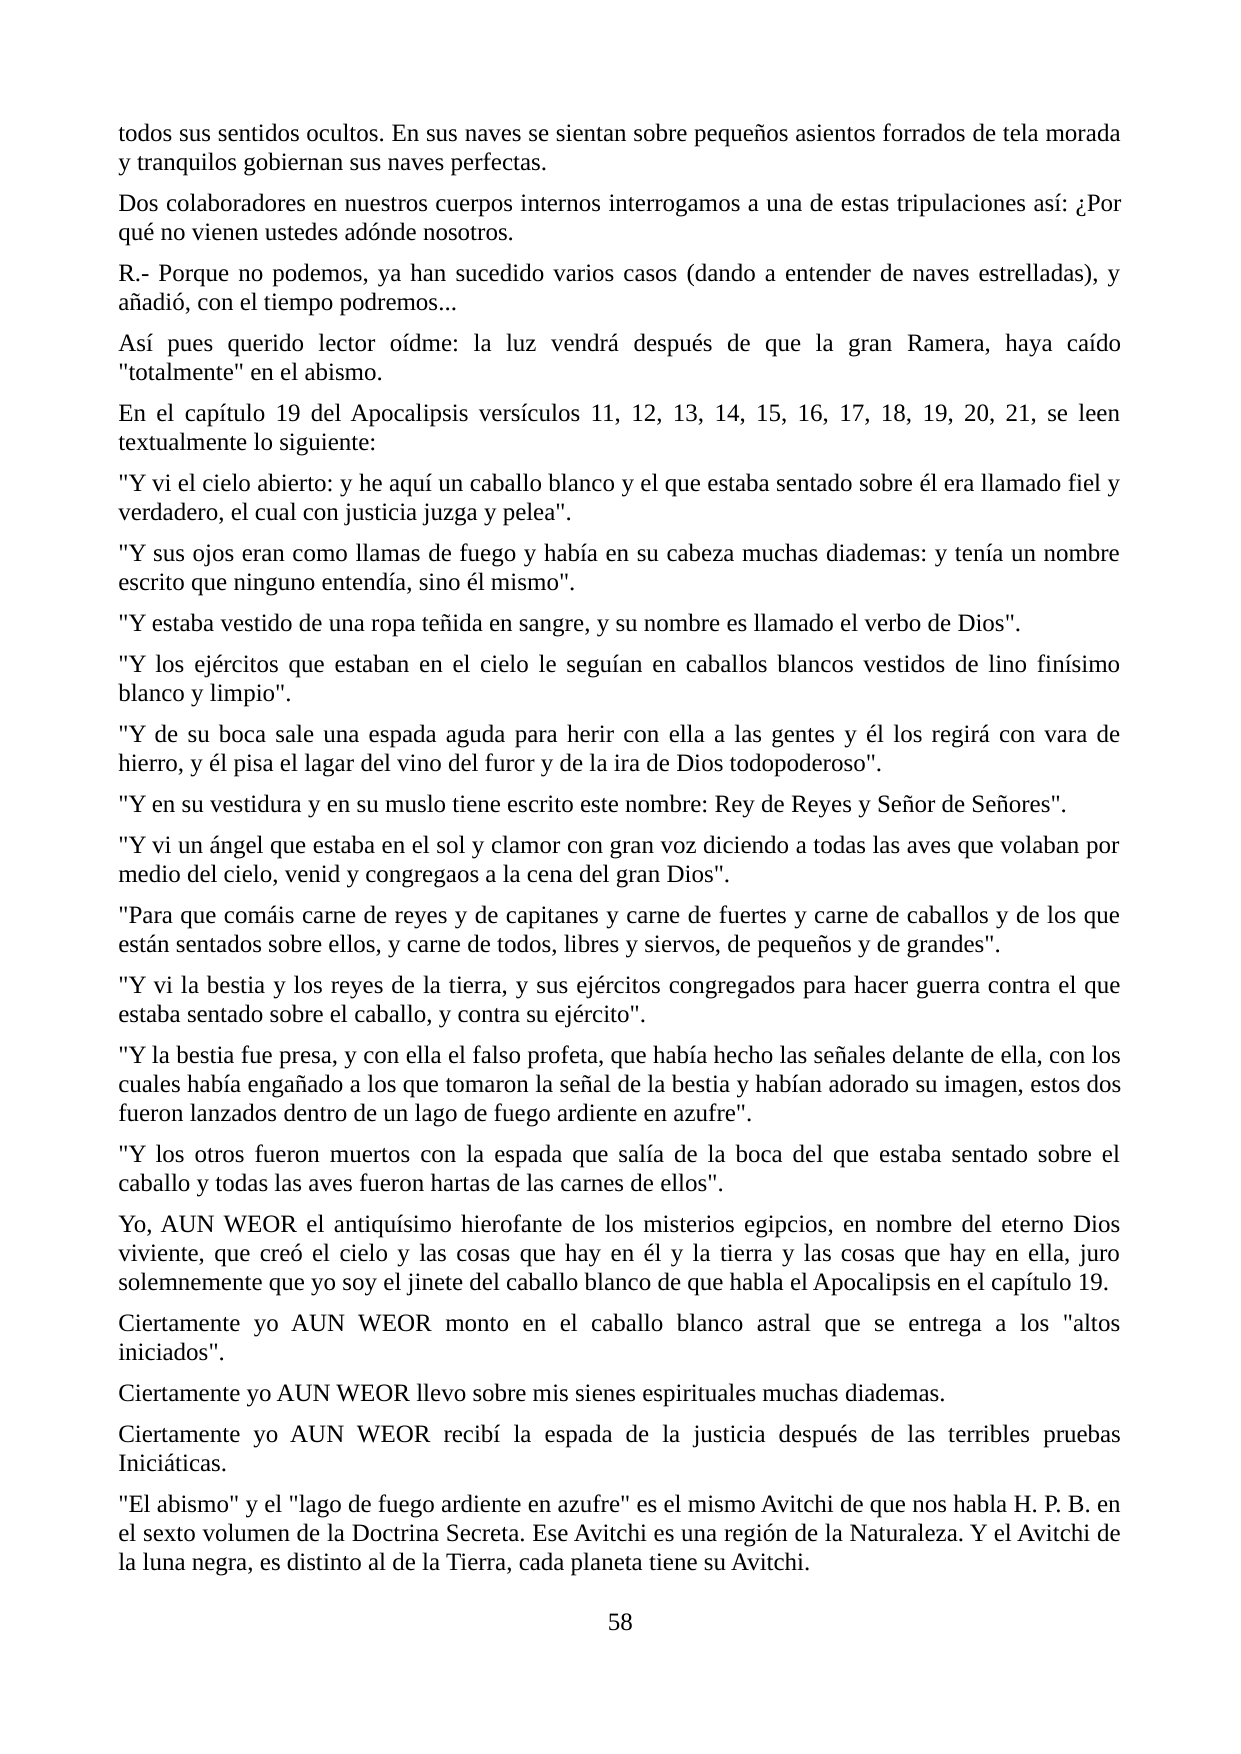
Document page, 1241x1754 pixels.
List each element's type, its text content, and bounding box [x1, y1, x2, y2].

text R.- Porque no podemos, ya han sucedido varios casos (dando a entender de naves estrelladas), y añadió, con el tiempo podremos... [118, 258, 1122, 316]
text Yo, AUN WEOR el antiquísimo hierofante de los misterios egipcios, en nombre del eterno Dios viviente, que creó el cielo y las cosas que hay en él y la tierra y las cosas que hay en ella, juro solemnemente que yo soy el jinete del caballo blanco de que habla el Apocalipsis en el capítulo 19. [118, 1209, 1122, 1296]
text "Y en su vestidura y en su muslo tiene escrito este nombre: Rey de Reyes y Señor de Señores". [118, 789, 1122, 818]
text "Y vi la bestia y los reyes de la tierra, y sus ejércitos congregados para hacer guerra contra el que estaba sentado sobre el caballo, y contra su ejército". [118, 971, 1122, 1028]
text "Y vi un ángel que estaba en el sol y clamor con gran voz diciendo a todas las aves que volaban por medio del cielo, venid y congregaos a la cena del gran Dios". [118, 831, 1122, 888]
text "Para que comáis carne de reyes y de capitanes y carne de fuertes y carne de caballos y de los que están sentados sobre ellos, y carne de todos, libres y siervos, de pequeños y de grandes". [118, 901, 1122, 958]
text Ciertamente yo AUN WEOR llevo sobre mis sienes espirituales muchas diademas. [118, 1378, 1122, 1407]
text "Y estaba vestido de una ropa teñida en sangre, y su nombre es llamado el verbo de Dios". [118, 608, 1122, 637]
text "Y la bestia fue presa, y con ella el falso profeta, que había hecho las señales delante de ella, con los cuales había engañado a los que tomaron la señal de la bestia y habían adorado su imagen, estos dos fueron lanzados dentro de un lago de fuego ardiente en azufre". [118, 1041, 1122, 1127]
text "Y los ejércitos que estaban en el cielo le seguían en caballos blancos vestidos de lino finísimo blanco y limpio". [118, 649, 1122, 707]
text "Y vi el cielo abierto: y he aquí un caballo blanco y el que estaba sentado sobre él era llamado fiel y verdadero, el cual con justicia juzga y pelea". [118, 468, 1122, 526]
text "Y de su boca sale una espada aguda para herir con ella a las gentes y él los regirá con vara de hierro, y él pisa el lagar del vino del furor y de la ira de Dios todopoderoso". [118, 719, 1122, 777]
text "Y los otros fueron muertos con la espada que salía de la boca del que estaba sentado sobre el caballo y todas las aves fueron hartas de las carnes de ellos". [118, 1139, 1122, 1197]
text "Y sus ojos eran como llamas de fuego y había en su cabeza muchas diademas: y tenía un nombre escrito que ninguno entendía, sino él mismo". [118, 538, 1122, 596]
text Ciertamente yo AUN WEOR recibí la espada de la justicia después de las terribles pruebas Iniciáticas. [118, 1419, 1122, 1477]
text "El abismo" y el "lago de fuego ardiente en azufre" es el mismo Avitchi de que nos habla H. P. B. en el sexto volumen de la Doctrina Secreta. Ese Avitchi es una región de la Naturaleza. Y el Avitchi de la luna negra, es distinto al de la Tierra, cada planeta tiene su Avitchi. [118, 1489, 1122, 1576]
text Dos colaboradores en nuestros cuerpos internos interrogamos a una de estas tripulaciones así: ¿Por qué no vienen ustedes adónde nosotros. [118, 188, 1122, 246]
text todos sus sentidos ocultos. En sus naves se sientan sobre pequeños asientos forrados de tela morada y tranquilos gobiernan sus naves perfectas. [118, 118, 1122, 176]
text Así pues querido lector oídme: la luz vendrá después de que la gran Ramera, haya caído "totalmente" en el abismo. [118, 328, 1122, 386]
text En el capítulo 19 del Apocalipsis versículos 11, 12, 13, 14, 15, 16, 17, 18, 19, 20, 21, se leen textualmente lo siguiente: [118, 398, 1122, 456]
text Ciertamente yo AUN WEOR monto en el caballo blanco astral que se entrega a los "altos iniciados". [118, 1308, 1122, 1366]
